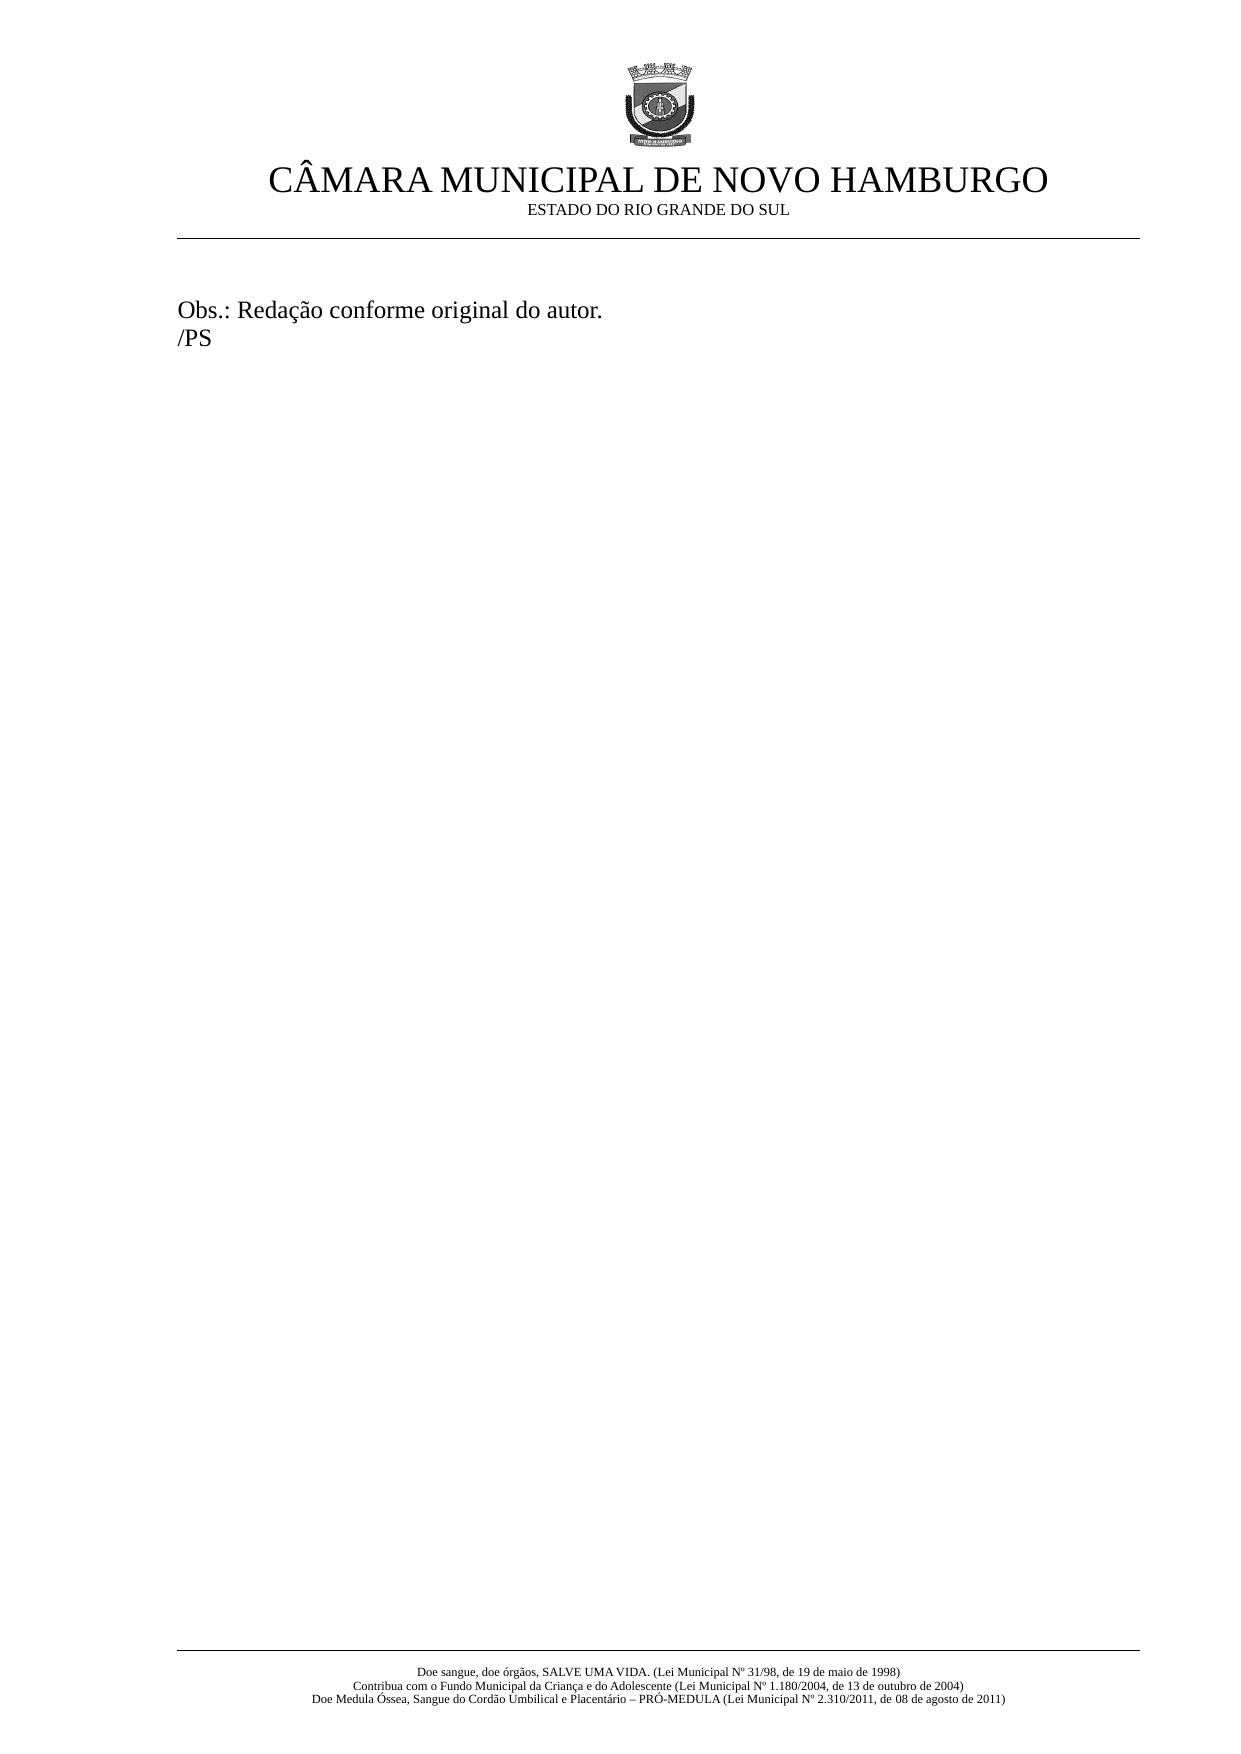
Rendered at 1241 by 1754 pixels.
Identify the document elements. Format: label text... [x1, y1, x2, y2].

text Obs.: Redação conforme original do autor. [177, 296, 1140, 324]
text /PS [177, 324, 1140, 351]
